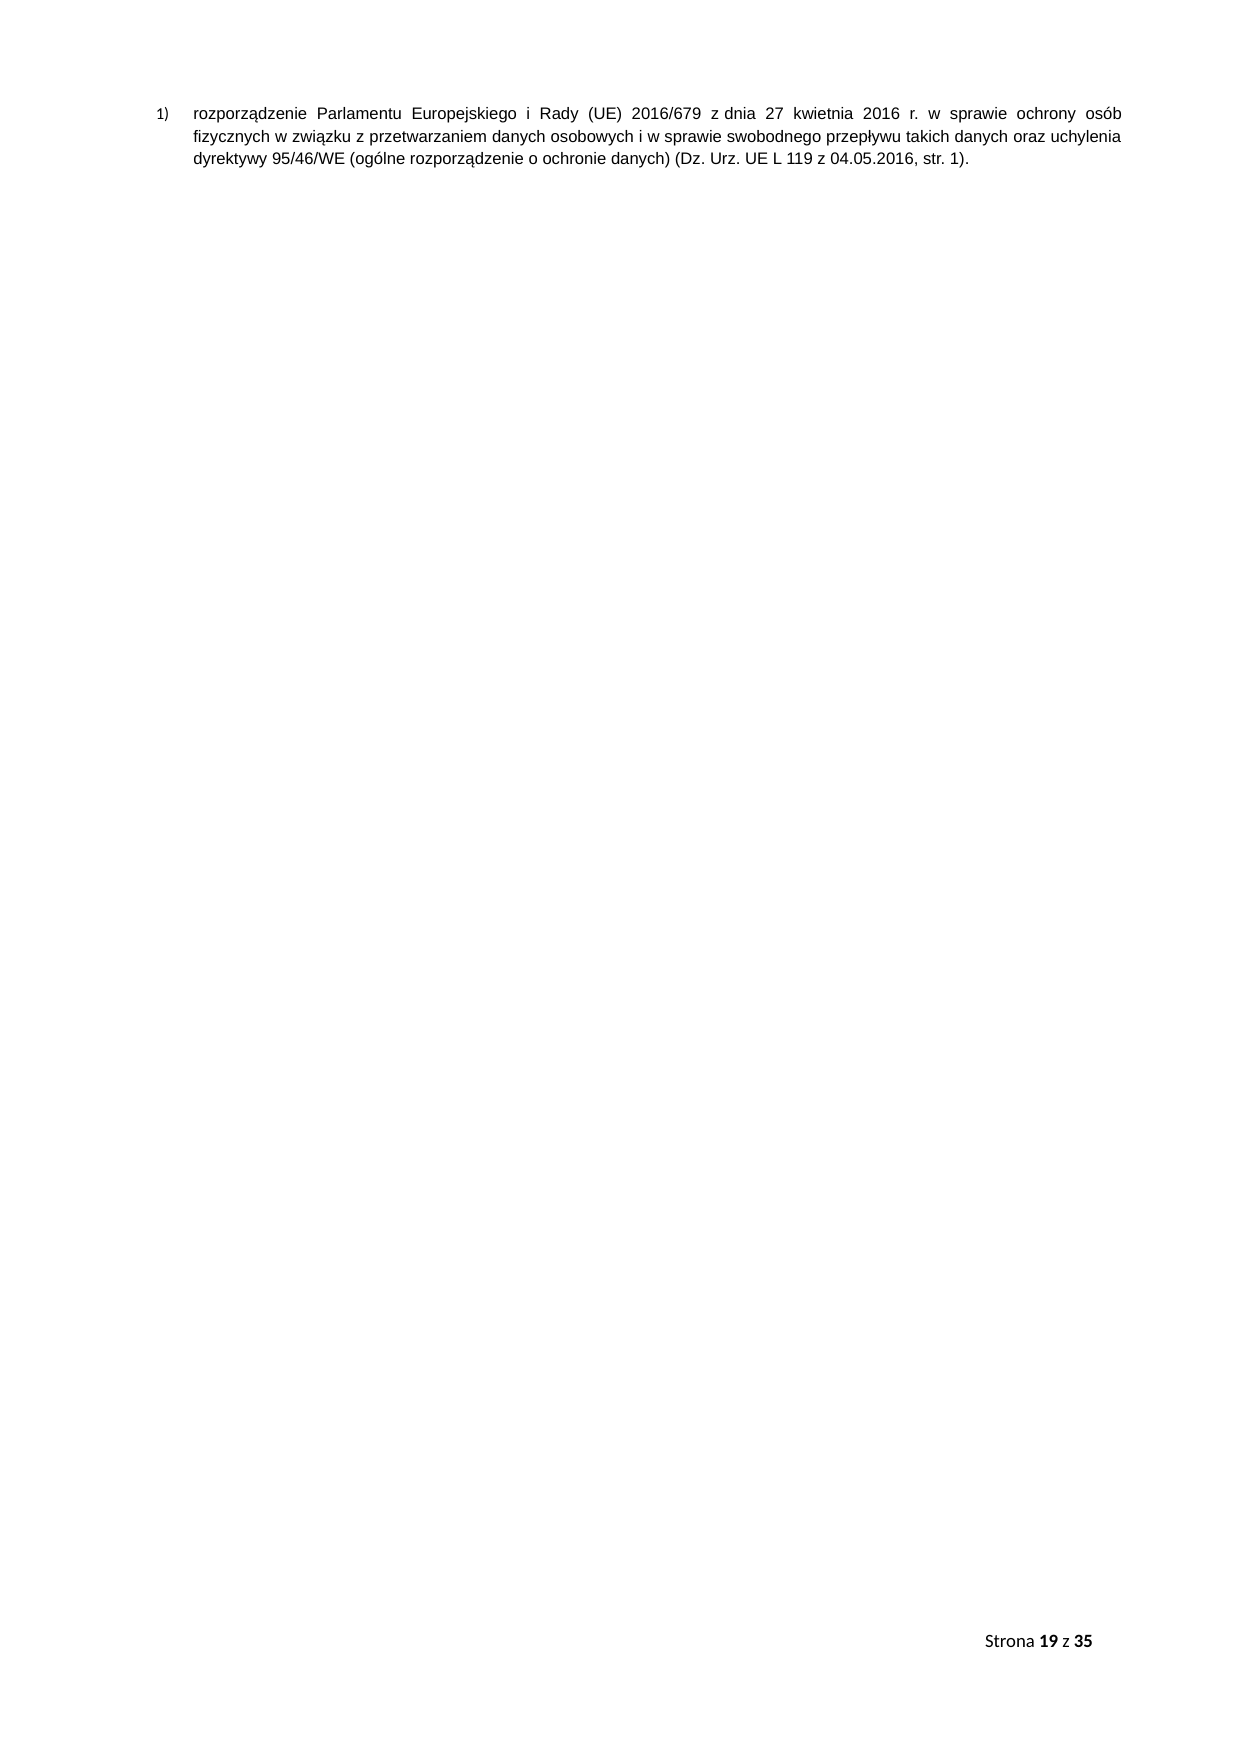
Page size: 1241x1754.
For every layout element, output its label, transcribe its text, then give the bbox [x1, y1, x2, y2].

list rozporządzenie Parlamentu Europejskiego i Rady (UE) 2016/679 z dnia 27 kwietnia 2016 r. w sprawie ochrony osób fizycznych w związku z przetwarzaniem danych osobowych i w sprawie swobodnego przepływu takich danych oraz uchylenia dyrektywy 95/46/WE (ogólne rozporządzenie o ochronie danych) (Dz. Urz. UE L 119 z 04.05.2016, str. 1). [156, 103, 1122, 168]
